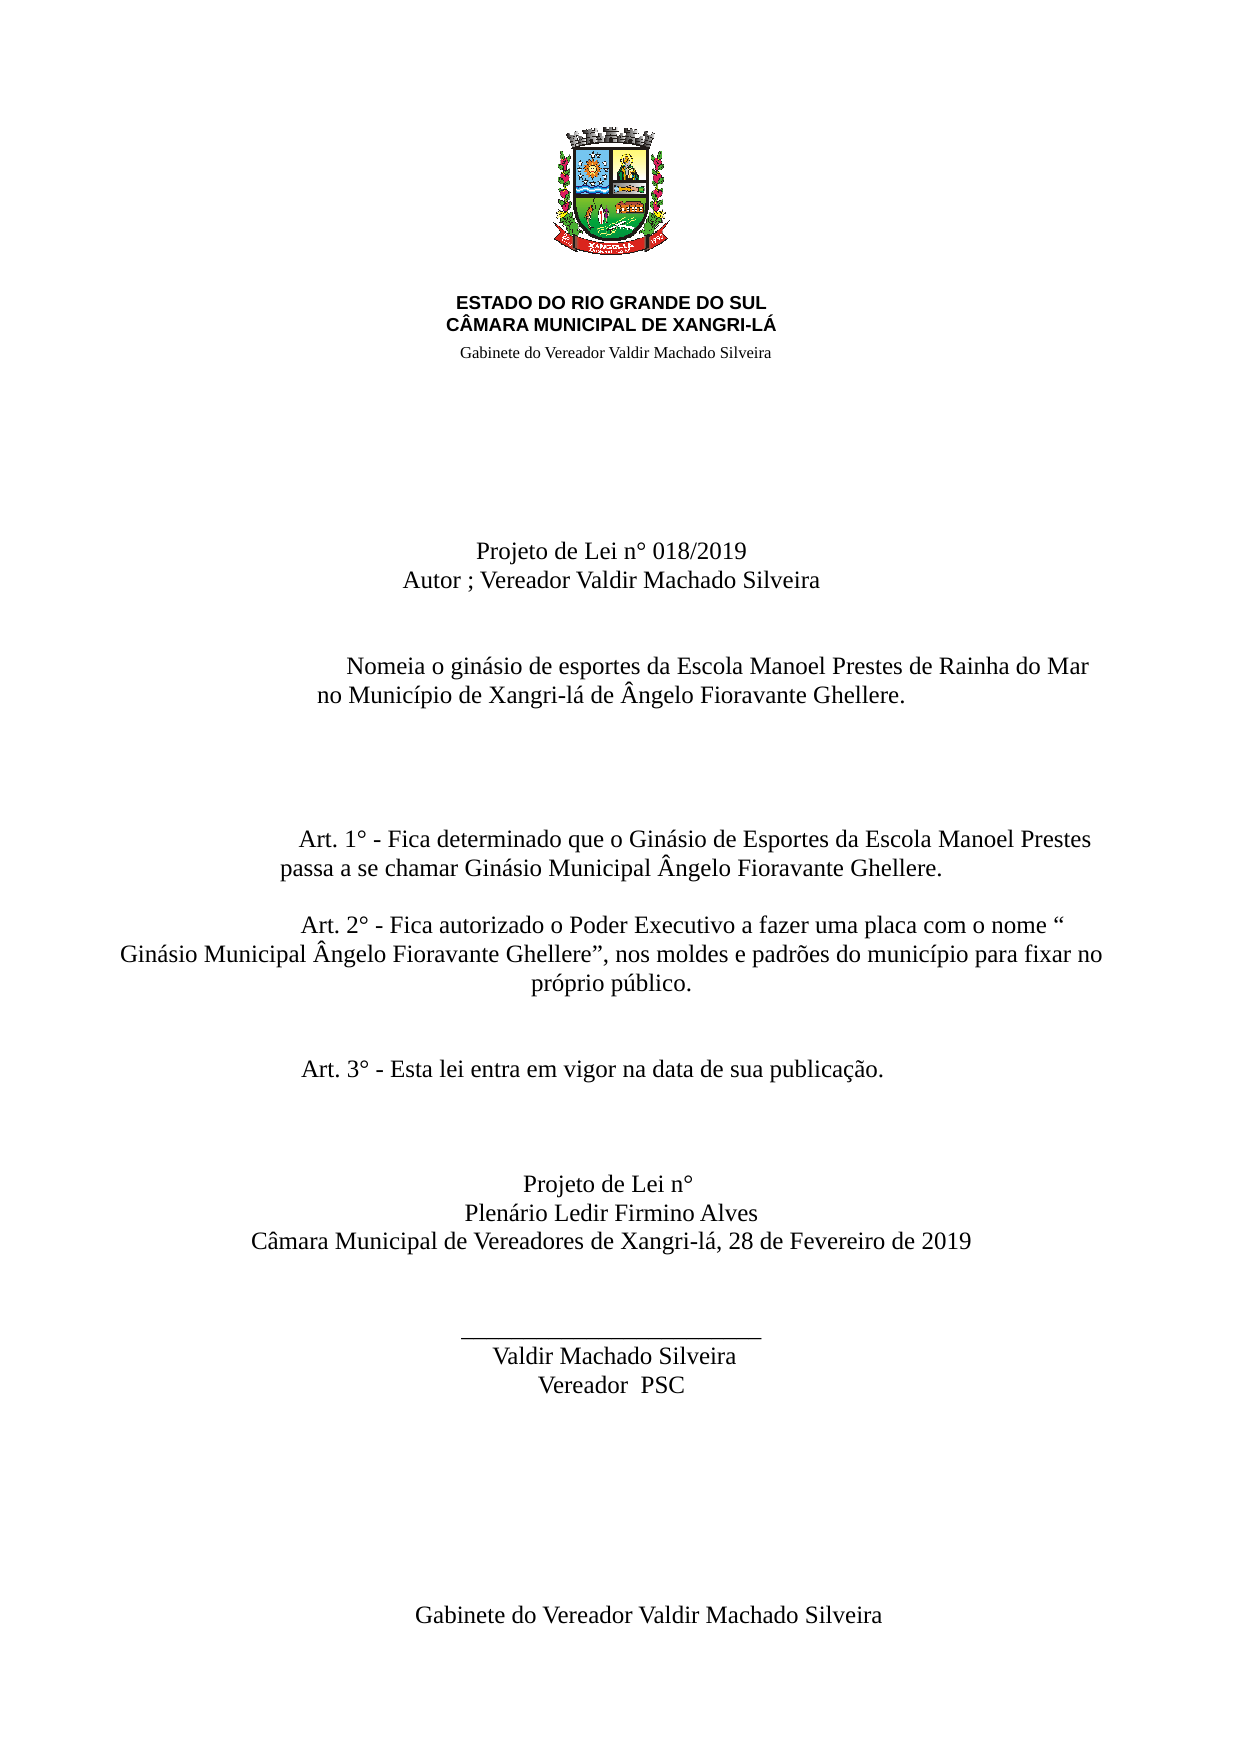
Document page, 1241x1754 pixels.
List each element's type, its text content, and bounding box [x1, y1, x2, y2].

text Projeto de Lei n° 018/2019 [118, 536, 1104, 565]
text Art. 3° - Esta lei entra em vigor na data de sua publicação. [118, 1054, 1104, 1083]
text ________________________ [118, 1313, 1104, 1341]
text Gabinete do Vereador Valdir Machado Silveira [118, 1600, 1104, 1629]
text Nomeia o ginásio de esportes da Escola Manoel Prestes de Rainha do Mar no Município de Xangri-lá de Ângelo Fioravante Ghellere. [118, 651, 1104, 709]
text Vereador PSC [118, 1370, 1104, 1399]
text Gabinete do Vereador Valdir Machado Silveira [118, 335, 1104, 364]
text Valdir Machado Silveira [118, 1341, 1104, 1370]
picture [551, 127, 672, 259]
text Plenário Ledir Firmino Alves [118, 1198, 1104, 1226]
text Projeto de Lei n° [118, 1169, 1104, 1198]
text Câmara Municipal de Vereadores de Xangri-lá, 28 de Fevereiro de 2019 [118, 1226, 1104, 1255]
text Autor ; Vereador Valdir Machado Silveira [118, 565, 1104, 594]
text Art. 2° - Fica autorizado o Poder Executivo a fazer uma placa com o nome “ Ginásio Municipal Ângelo Fioravante Ghellere”, nos moldes e padrões do município para fixar no próprio público. [118, 910, 1104, 996]
text Art. 1° - Fica determinado que o Ginásio de Esportes da Escola Manoel Prestes passa a se chamar Ginásio Municipal Ângelo Fioravante Ghellere. [118, 824, 1104, 881]
